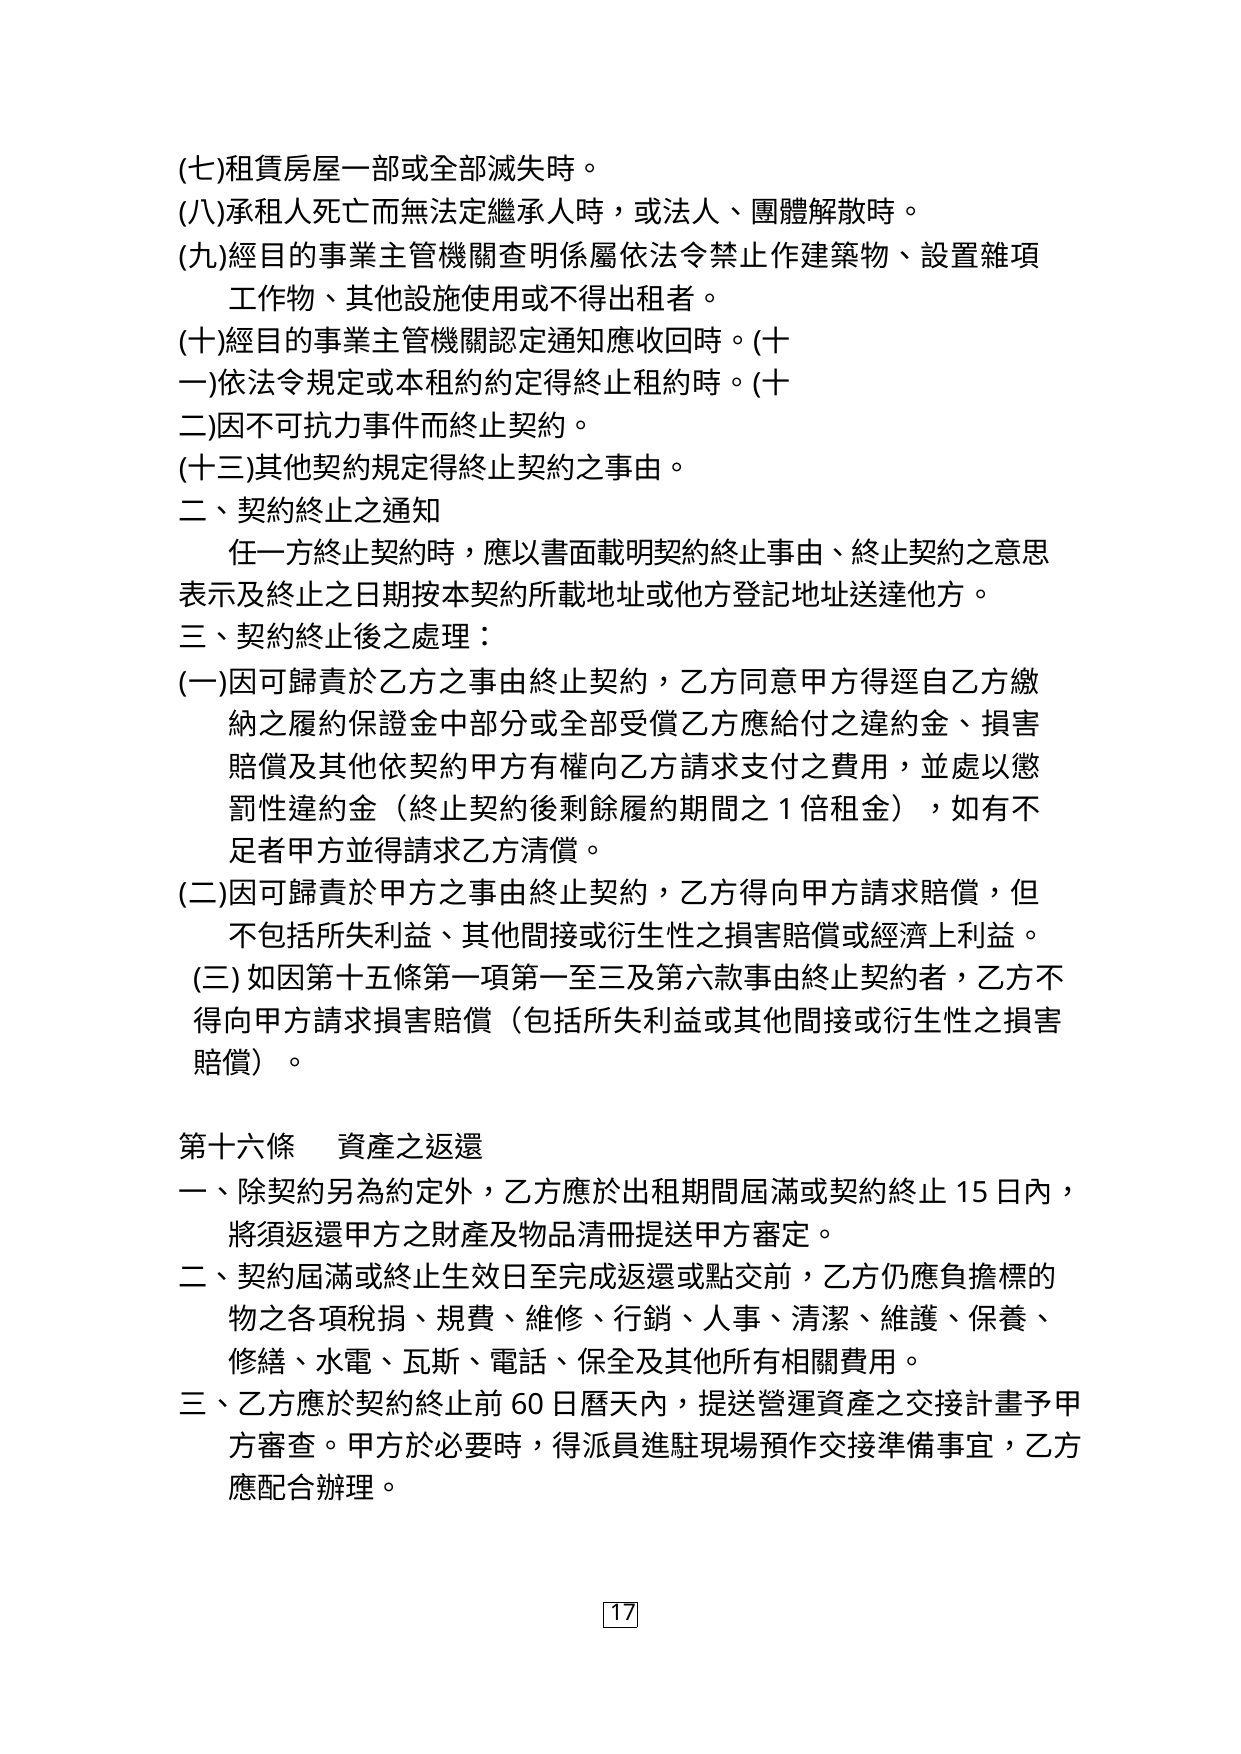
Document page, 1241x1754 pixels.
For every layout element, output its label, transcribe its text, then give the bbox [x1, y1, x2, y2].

text 三、乙方應於契約終止前60日曆天內，提送營運資產之交接計畫予甲方審查。甲方於必要時，得派員進駐現場預作交接準備事宜，乙方應配合辦理。 [178, 1380, 1084, 1507]
text (九)經目的事業主管機關查明係屬依法令禁止作建築物、設置雜項工作物、其他設施使用或不得出租者。 [178, 233, 1041, 318]
text (三) 如因第十五條第一項第一至三及第六款事由終止契約者，乙方不得向甲方請求損害賠償（包括所失利益或其他間接或衍生性之損害賠償）。 [104, 955, 1064, 1082]
text (二)因可歸責於甲方之事由終止契約，乙方得向甲方請求賠償，但不包括所失利益、其他間接或衍生性之損害賠償或經濟上利益。 [178, 870, 1041, 955]
text (七)租賃房屋一部或全部滅失時。 [178, 146, 1161, 188]
text (十三)其他契約規定得終止契約之事由。 [178, 445, 739, 487]
text (八)承租人死亡而無法定繼承人時，或法人、團體解散時。 [178, 188, 1161, 231]
text (一)因可歸責於乙方之事由終止契約，乙方同意甲方得逕自乙方繳納之履約保證金中部分或全部受償乙方應給付之違約金、損害賠償及其他依契約甲方有權向乙方請求支付之費用，並處以懲罰性違約金（終止契約後剩餘履約期間之1倍租金），如有不足者甲方並得請求乙方清償。 [178, 658, 1041, 870]
text 一、除契約另為約定外，乙方應於出租期間屆滿或契約終止15日內，將須返還甲方之財產及物品清冊提送甲方審定。 [178, 1169, 1053, 1253]
text 第十六條 資產之返還 [178, 1123, 1161, 1166]
text (十)經目的事業主管機關認定通知應收回時。(十一)依法令規定或本租約約定得終止租約時。(十二)因不可抗力事件而終止契約。 [178, 318, 791, 445]
text 三、契約終止後之處理： [178, 614, 1161, 656]
text 二、契約屆滿或終止生效日至完成返還或點交前，乙方仍應負擔標的物之各項稅捐、規費、維修、行銷、人事、清潔、維護、保養、修繕、水電、瓦斯、電話、保全及其他所有相關費用。 [178, 1253, 1059, 1380]
text 任一方終止契約時，應以書面載明契約終止事由、終止契約之意思表示及終止之日期按本契約所載地址或他方登記地址送達他方。 [178, 529, 1053, 614]
text 二、契約終止之通知 [178, 487, 739, 529]
